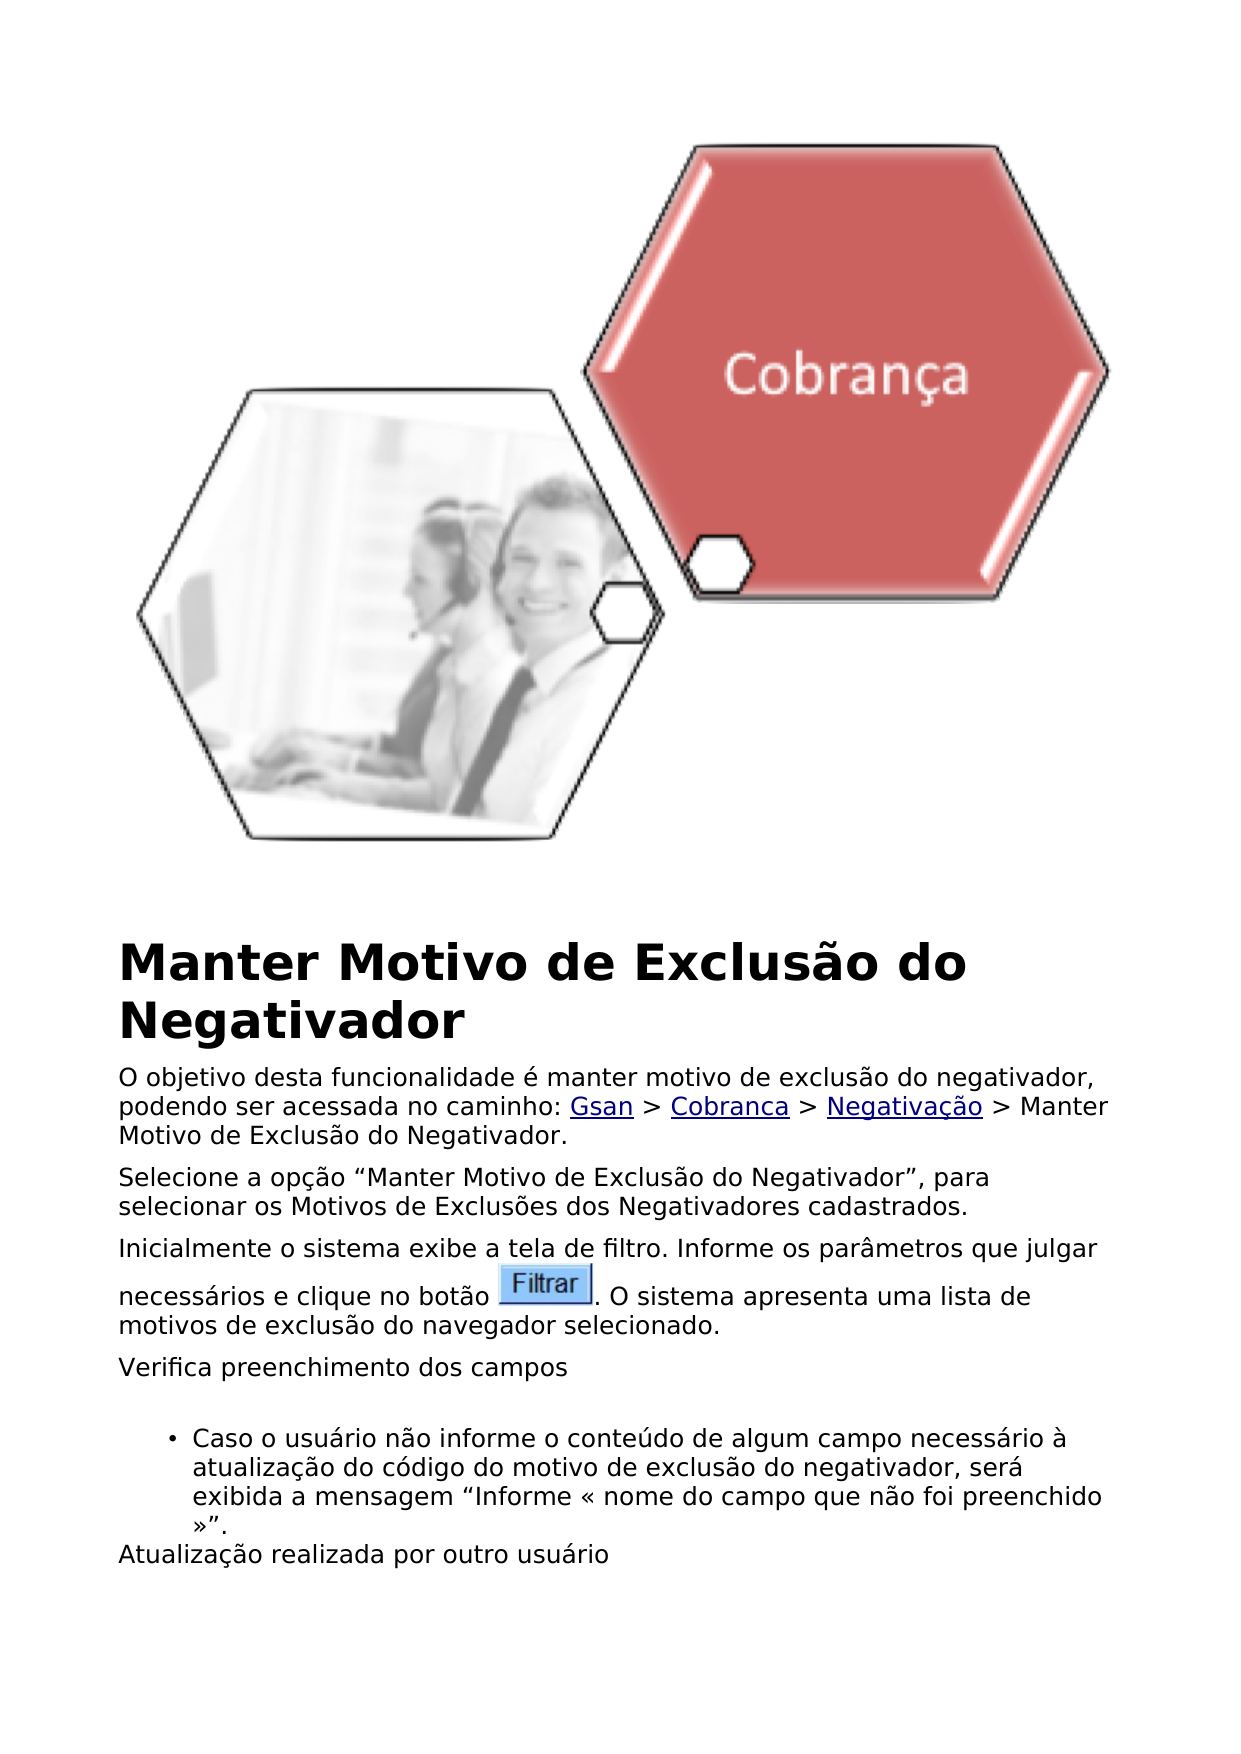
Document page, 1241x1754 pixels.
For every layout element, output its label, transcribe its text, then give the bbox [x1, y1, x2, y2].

picture [118, 118, 1123, 868]
subtitle Manter Motivo de Exclusão do Negativador [118, 934, 1122, 1051]
text O objetivo desta funcionalidade é manter motivo de exclusão do negativador, podendo ser acessada no caminho: Gsan > Cobranca > Negativação > Manter Motivo de Exclusão do Negativador. [118, 1063, 1122, 1151]
list Caso o usuário não informe o conteúdo de algum campo necessário à atualização do código do motivo de exclusão do negativador, será exibida a mensagem “Informe « nome do campo que não foi preenchido »”. [177, 1424, 1122, 1541]
text Inicialmente o sistema exibe a tela de filtro. Informe os parâmetros que julgar necessários e clique no botão . O sistema apresenta uma lista de motivos de exclusão do navegador selecionado. [118, 1234, 1122, 1340]
text Selecione a opção “Manter Motivo de Exclusão do Negativador”, para selecionar os Motivos de Exclusões dos Negativadores cadastrados. [118, 1163, 1122, 1221]
text Atualização realizada por outro usuário [118, 1541, 1122, 1570]
picture [498, 1263, 594, 1306]
text Verifica preenchimento dos campos [118, 1353, 1122, 1382]
